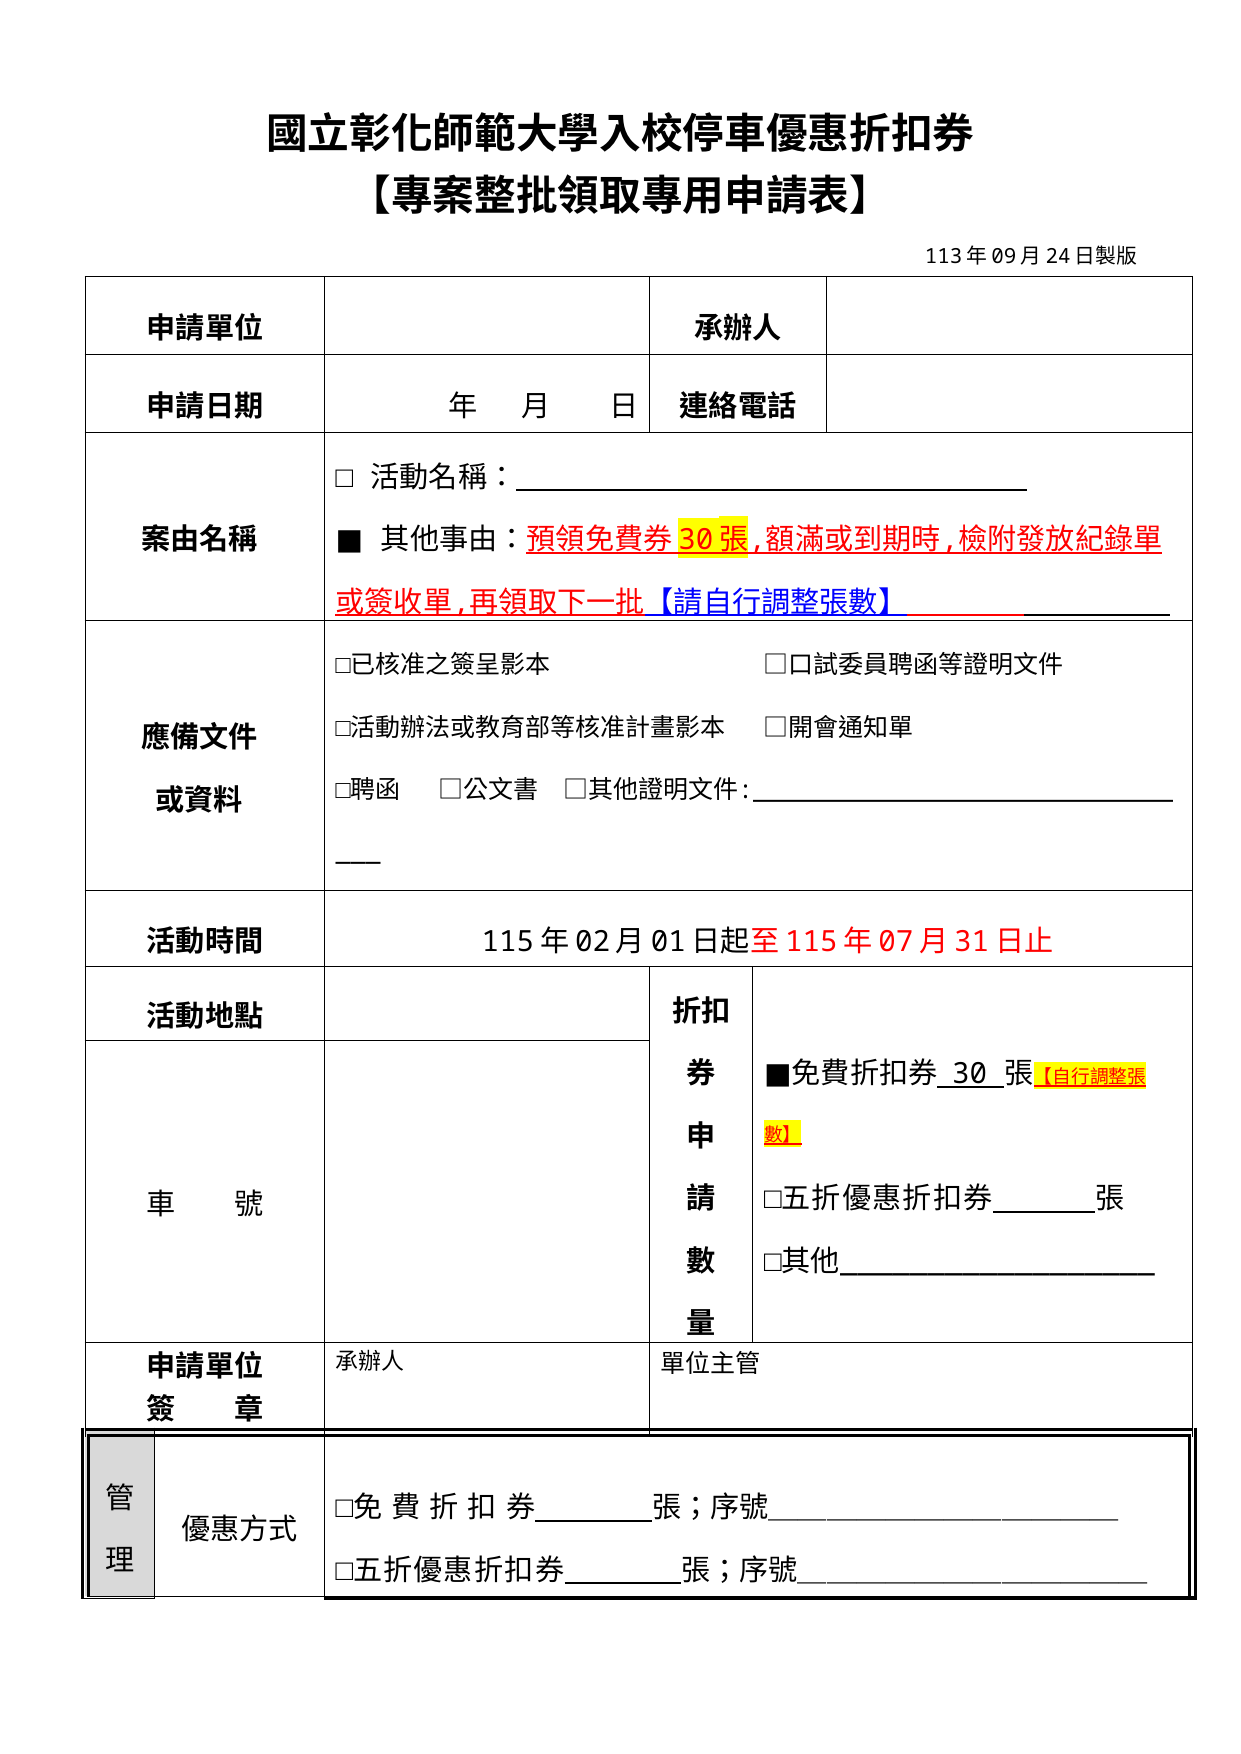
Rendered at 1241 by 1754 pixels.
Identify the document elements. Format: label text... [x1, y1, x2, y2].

table_cell 優惠方式 [155, 1437, 324, 1596]
table_cell □免費折扣券 張；序號＿＿＿＿＿＿＿＿＿＿＿＿ □五折優惠折扣券 張；序號＿＿＿＿＿＿＿＿＿＿＿＿ □其他__________________ [650, 1431, 1193, 1596]
table_cell 折扣券 申 請 數 量 [650, 967, 752, 1342]
table_cell 申請日期 [86, 355, 324, 432]
table_cell 活動時間 [86, 891, 324, 966]
table_cell □已核准之簽呈影本 □口試委員聘函等證明文件 □活動辦法或教育部等核准計畫影本 □開會通知單 □聘函 □公文書 □其他證明文件:_______________________________ [325, 621, 1192, 890]
table_header [827, 277, 1192, 354]
table_cell [827, 355, 1192, 432]
text 【專案整批領取專用申請表】 [148, 151, 1092, 213]
table_header 申請單位 [86, 277, 324, 354]
table_cell 申請單位 簽 章 [86, 1343, 324, 1428]
table_cell 單位主管 [650, 1343, 1192, 1428]
table_header 承辦人 [650, 277, 826, 354]
table_cell [325, 967, 649, 1040]
table_cell 115年02月01日起至115年07月31日止 [325, 891, 1192, 966]
table_cell 管理 [90, 1437, 154, 1596]
table_cell 承辦人 [325, 1343, 649, 1428]
table_cell □ 活動名稱： ■ 其他事由：預領免費券30張,額滿或到期時,檢附發放紀錄單或簽收單,再領取下一批【請自行調整張數】 [325, 433, 1192, 620]
table_cell ■免費折扣券 30 張【自行調整張數】 □五折優惠折扣券 張 □其他__________________ [753, 967, 1192, 1342]
text 國立彰化師範大學入校停車優惠折扣券 [148, 88, 1092, 151]
table_header [325, 277, 649, 354]
table_cell 應備文件 或資料 [86, 621, 324, 890]
table_cell 車 號 [86, 1041, 324, 1342]
table_cell 活動地點 [86, 967, 324, 1040]
table_cell [325, 1041, 649, 1342]
table_cell □免費折扣券 張；序號＿＿＿＿＿＿＿＿＿＿＿＿ □五折優惠折扣券 張；序號＿＿＿＿＿＿＿＿＿＿＿＿ □其他__________________ [325, 1437, 1188, 1596]
table_cell 年 月 日 [325, 355, 649, 432]
text 113年09月24日製版 [148, 213, 1137, 276]
table_cell 案由名稱 [86, 433, 324, 620]
table_cell 連絡電話 [650, 355, 826, 432]
